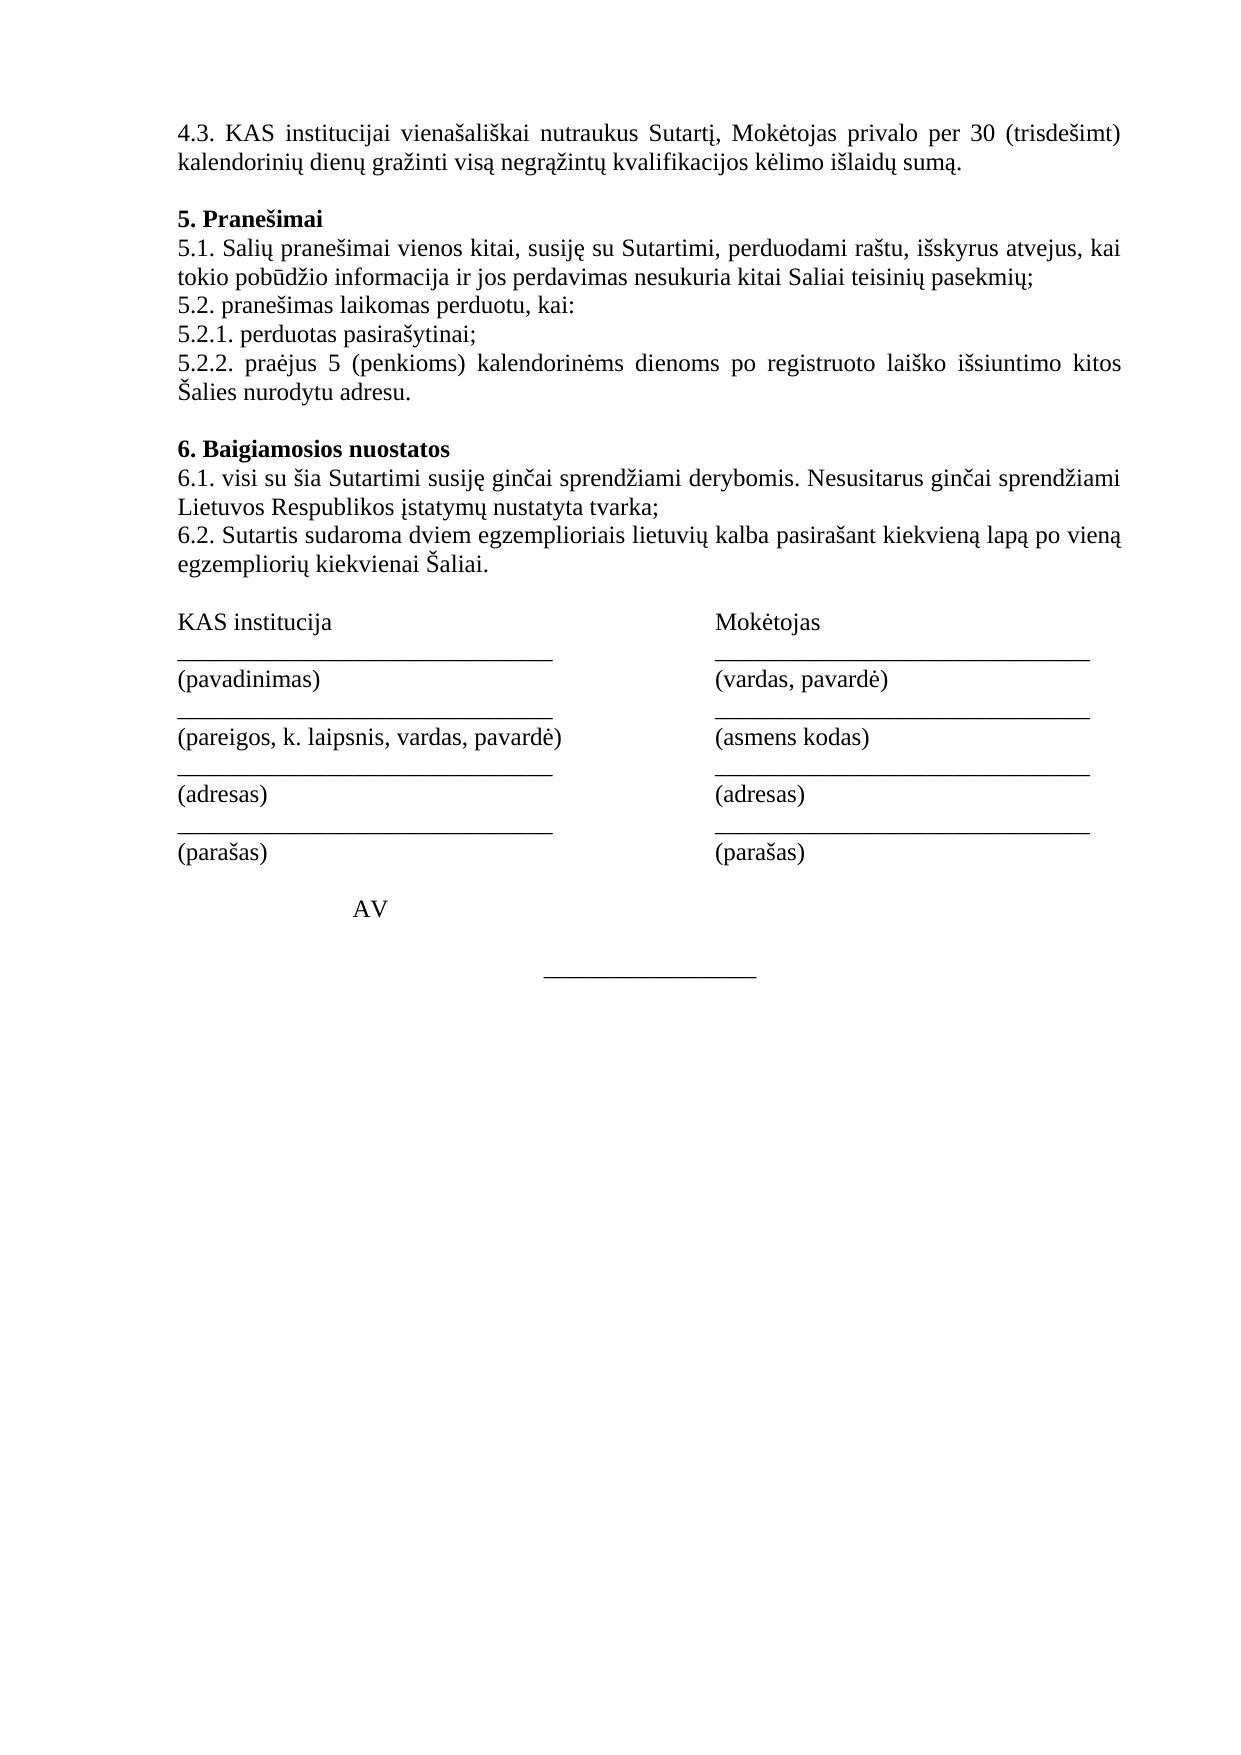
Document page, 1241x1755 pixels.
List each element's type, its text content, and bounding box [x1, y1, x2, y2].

text 5.2.2. praėjus 5 (penkioms) kalendorinėms dienoms po registruoto laiško išsiuntimo kitos Šalies nurodytu adresu. [177, 348, 1122, 406]
text (pareigos, k. laipsnis, vardas, pavardė) (asmens kodas) [177, 722, 1122, 751]
text (parašas) (parašas) [177, 837, 1122, 866]
text 6.1. visi su šia Sutartimi susiję ginčai sprendžiami derybomis. Nesusitarus ginčai sprendžiami Lietuvos Respublikos įstatymų nustatyta tvarka; [177, 463, 1122, 521]
text KAS institucija Mokėtojas [177, 607, 1122, 636]
text ______________________________ ______________________________ [177, 751, 1122, 779]
text 5.2. pranešimas laikomas perduotu, kai: [177, 291, 1122, 319]
text ______________________________ ______________________________ [177, 693, 1122, 722]
text 6. Baigiamosios nuostatos [177, 434, 1122, 463]
text AV [352, 894, 1122, 923]
text (pavadinimas) (vardas, pavardė) [177, 664, 1122, 693]
text _________________ [177, 952, 1122, 981]
text ______________________________ ______________________________ [177, 636, 1122, 664]
text 5.1. Salių pranešimai vienos kitai, susiję su Sutartimi, perduodami raštu, išskyrus atvejus, kai tokio pobūdžio informacija ir jos perdavimas nesukuria kitai Saliai teisinių pasekmių; [177, 233, 1122, 291]
text 5. Pranešimai [177, 204, 1122, 233]
text 5.2.1. perduotas pasirašytinai; [177, 319, 1122, 348]
text 4.3. KAS institucijai vienašališkai nutraukus Sutartį, Mokėtojas privalo per 30 (trisdešimt) kalendorinių dienų gražinti visą negrąžintų kvalifikacijos kėlimo išlaidų sumą. [177, 118, 1122, 176]
text (adresas) (adresas) [177, 779, 1122, 808]
text ______________________________ ______________________________ [177, 808, 1122, 837]
text 6.2. Sutartis sudaroma dviem egzemplioriais lietuvių kalba pasirašant kiekvieną lapą po vieną egzempliorių kiekvienai Šaliai. [177, 521, 1122, 578]
